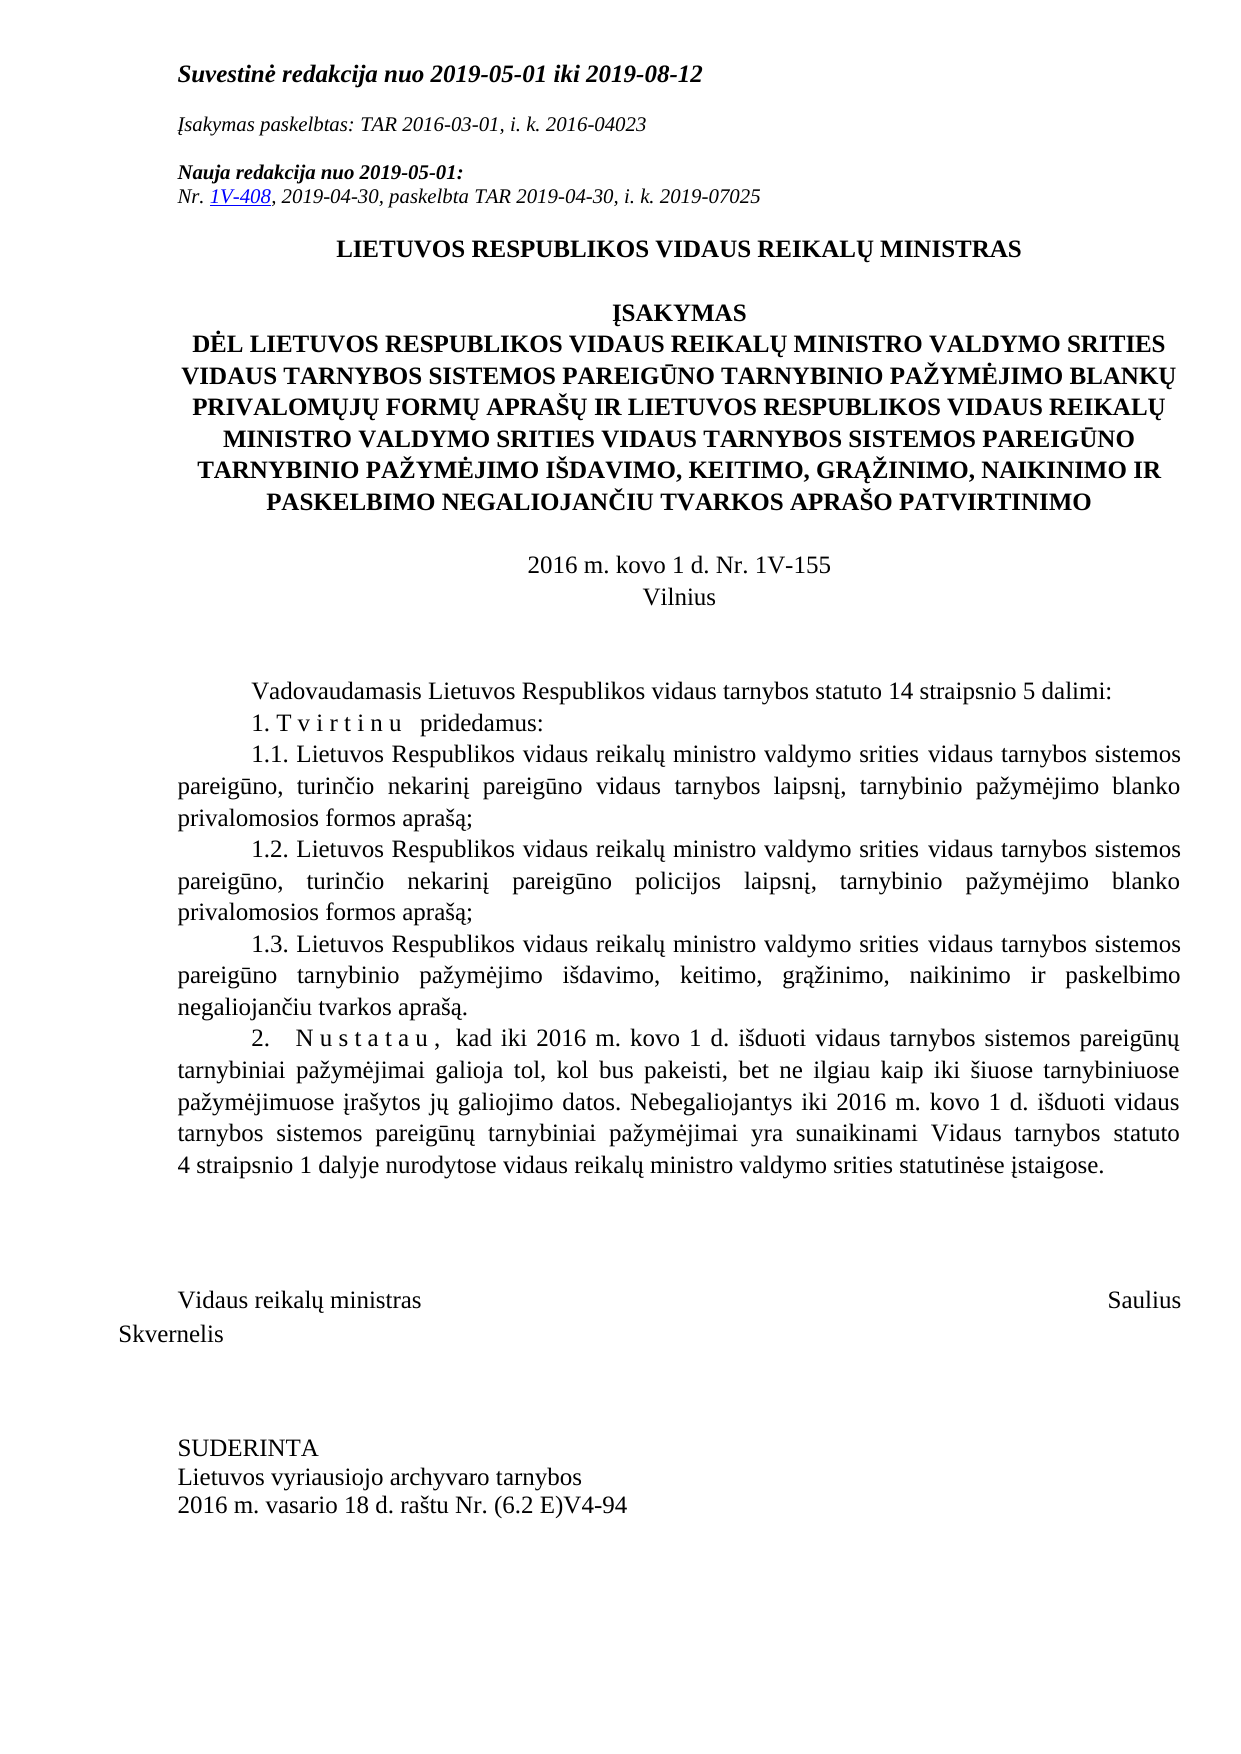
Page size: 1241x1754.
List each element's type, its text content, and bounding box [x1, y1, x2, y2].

text 1.3. Lietuvos Respublikos vidaus reikalų ministro valdymo srities vidaus tarnybos sistemos pareigūno tarnybinio pažymėjimo išdavimo, keitimo, grąžinimo, naikinimo ir paskelbimo negaliojančiu tvarkos aprašą. [177, 929, 1181, 1021]
text 2. Nustatau, kad iki 2016 m. kovo 1 d. išduoti vidaus tarnybos sistemos pareigūnų tarnybiniai pažymėjimai galioja tol, kol bus pakeisti, bet ne ilgiau kaip iki šiuose tarnybiniuose pažymėjimuose įrašytos jų galiojimo datos. Nebegaliojantys iki 2016 m. kovo 1 d. išduoti vidaus tarnybos sistemos pareigūnų tarnybiniai pažymėjimai yra sunaikinami Vidaus tarnybos statuto 4 straipsnio 1 dalyje nurodytose vidaus reikalų ministro valdymo srities statutinėse įstaigose. [177, 1023, 1181, 1178]
text 1. Tvirtinu pridedamus: [177, 708, 1181, 737]
text Įsakymas paskelbtas: TAR 2016-03-01, i. k. 2016-04023 [177, 112, 1181, 136]
text Lietuvos vyriausiojo archyvaro tarnybos [177, 1462, 1181, 1490]
text 1.1. Lietuvos Respublikos vidaus reikalų ministro valdymo srities vidaus tarnybos sistemos pareigūno, turinčio nekarinį pareigūno vidaus tarnybos laipsnį, tarnybinio pažymėjimo blanko privalomosios formos aprašą; [177, 739, 1181, 831]
text Vadovaudamasis Lietuvos Respublikos vidaus tarnybos statuto 14 straipsnio 5 dalimi: [177, 676, 1181, 705]
text DĖL LIETUVOS RESPUBLIKOS VIDAUS REIKALŲ MINISTRO VALDYMO SRITIES VIDAUS TARNYBOS SISTEMOS PAREIGŪNO TARNYBINIO PAŽYMĖJIMO BLANKŲ PRIVALOMŲJŲ FORMŲ APRAŠŲ IR LIETUVOS RESPUBLIKOS VIDAUS REIKALŲ MINISTRO VALDYMO SRITIES VIDAUS TARNYBOS SISTEMOS PAREIGŪNO TARNYBINIO PAŽYMĖJIMO IŠDAVIMO, KEITIMO, GRĄŽINIMO, NAIKINIMO IR PASKELBIMO NEGALIOJANČIU TVARKOS APRAŠO PATVIRTINIMO [177, 329, 1181, 516]
text ĮSAKYMAS [177, 298, 1181, 326]
text 2016 m. kovo 1 d. Nr. 1V-155 [177, 550, 1181, 579]
text SUDERINTA [177, 1433, 1181, 1462]
text Suvestinė redakcija nuo 2019-05-01 iki 2019-08-12 [177, 59, 1181, 88]
text 1.2. Lietuvos Respublikos vidaus reikalų ministro valdymo srities vidaus tarnybos sistemos pareigūno, turinčio nekarinį pareigūno policijos laipsnį, tarnybinio pažymėjimo blanko privalomosios formos aprašą; [177, 834, 1181, 926]
text Vilnius [177, 582, 1181, 610]
text Vidaus reikalų ministras Saulius Skvernelis [118, 1285, 1181, 1348]
text Nauja redakcija nuo 2019-05-01: [177, 160, 1181, 184]
text LIETUVOS RESPUBLIKOS VIDAUS REIKALŲ MINISTRAS [177, 234, 1181, 263]
text Nr. 1V-408, 2019-04-30, paskelbta TAR 2019-04-30, i. k. 2019-07025 [177, 184, 1181, 208]
text 2016 m. vasario 18 d. raštu Nr. (6.2 E)V4-94 [177, 1490, 1181, 1519]
